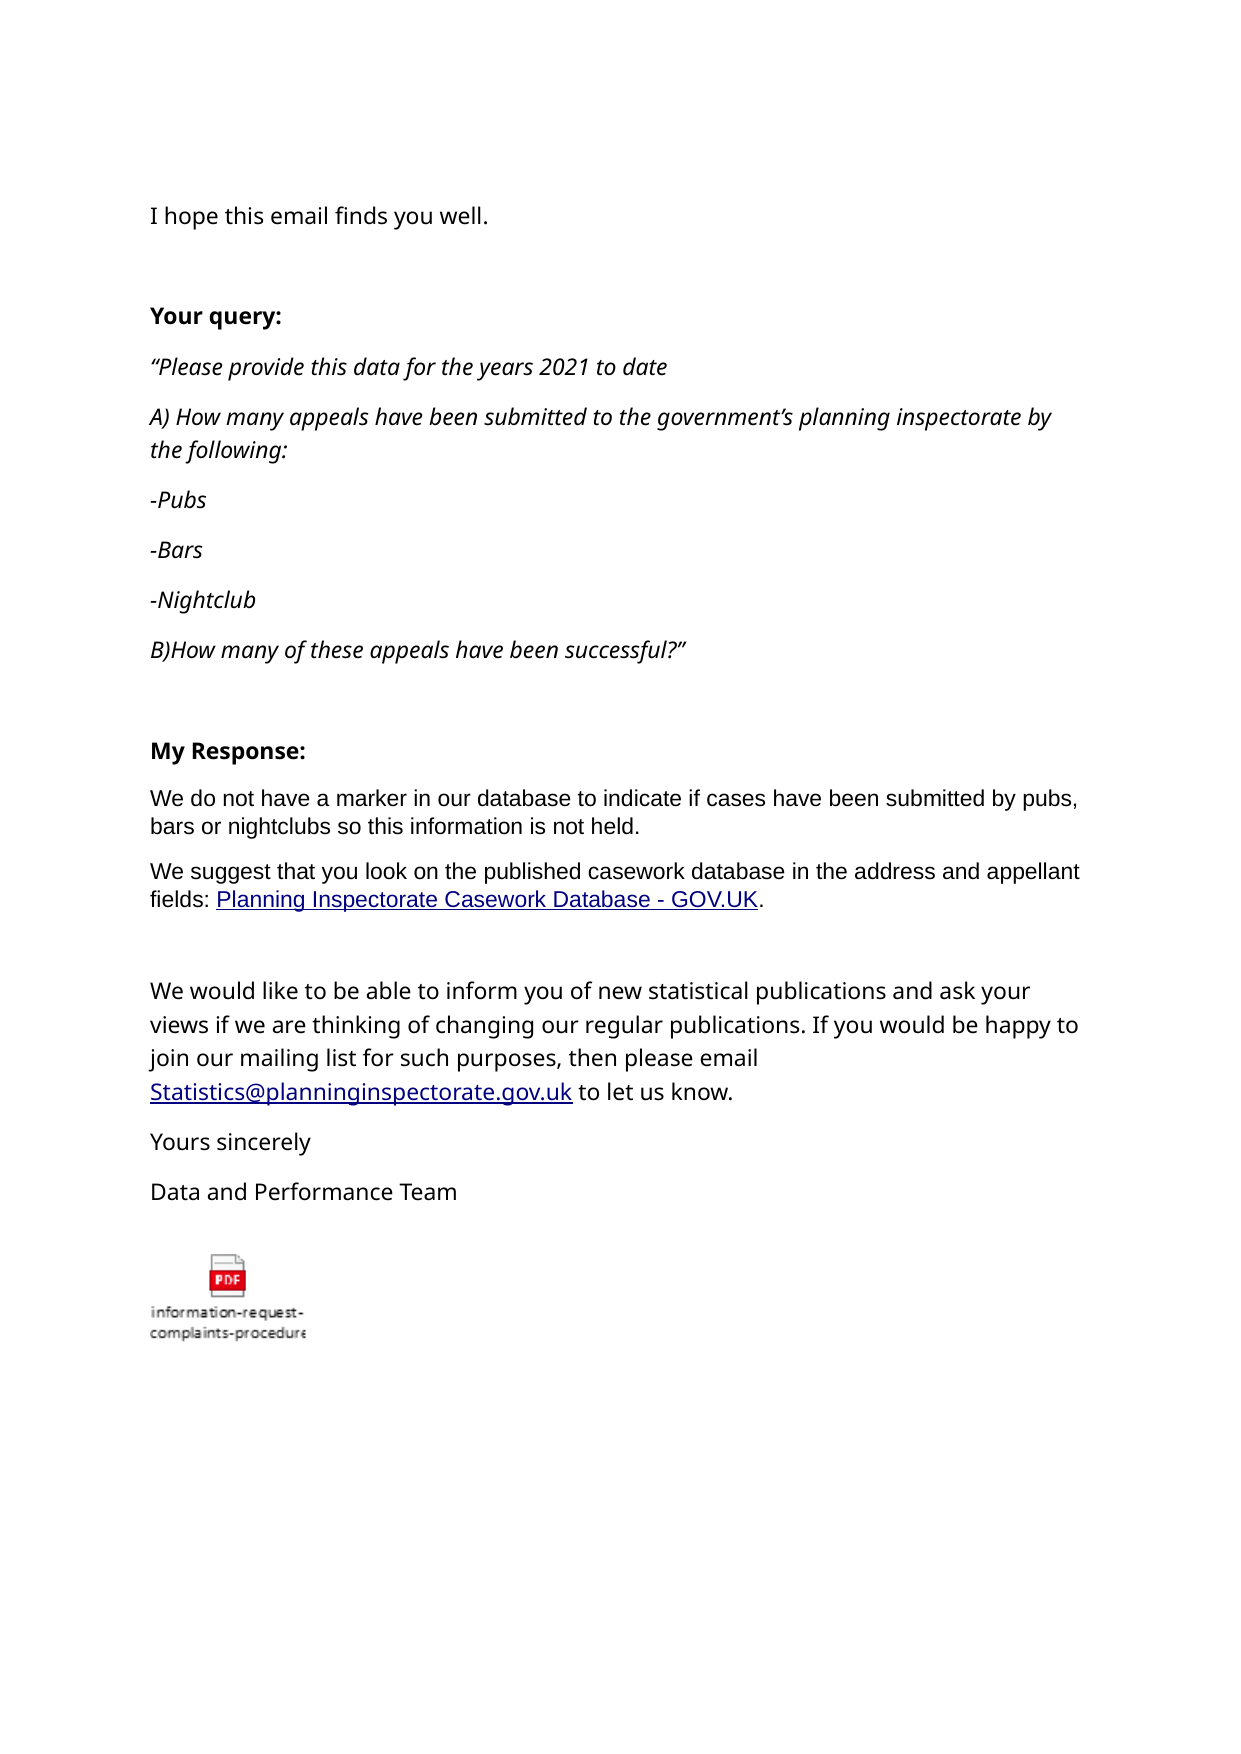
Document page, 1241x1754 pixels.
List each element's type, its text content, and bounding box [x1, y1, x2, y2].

text “Please provide this data for the years 2021 to date [150, 350, 1090, 382]
text We suggest that you look on the published casework database in the address and appellant fields: Planning Inspectorate Casework Database - GOV.UK. [150, 858, 1090, 912]
text Your query: [150, 300, 1090, 332]
text Yours sincerely [150, 1126, 1090, 1157]
text -Nightclub [150, 584, 1090, 616]
text I hope this email finds you well. [150, 200, 1090, 231]
text -Bars [150, 534, 1090, 565]
text A) How many appeals have been submitted to the government’s planning inspectorate by the following: [150, 401, 1090, 465]
text My Response: [150, 734, 1090, 766]
text Data and Performance Team [150, 1176, 1090, 1207]
text We do not have a marker in our database to indicate if cases have been submitted by pubs, bars or nightclubs so this information is not held. [150, 785, 1090, 839]
text B)How many of these appeals have been successful?” [150, 634, 1090, 666]
text We would like to be able to inform you of new statistical publications and ask your views if we are thinking of changing our regular publications. If you would be happy to join our mailing list for such purposes, then please email Statistics@planninginspectorate.gov.uk to let us know. [150, 975, 1090, 1107]
text -Pubs [150, 484, 1090, 515]
